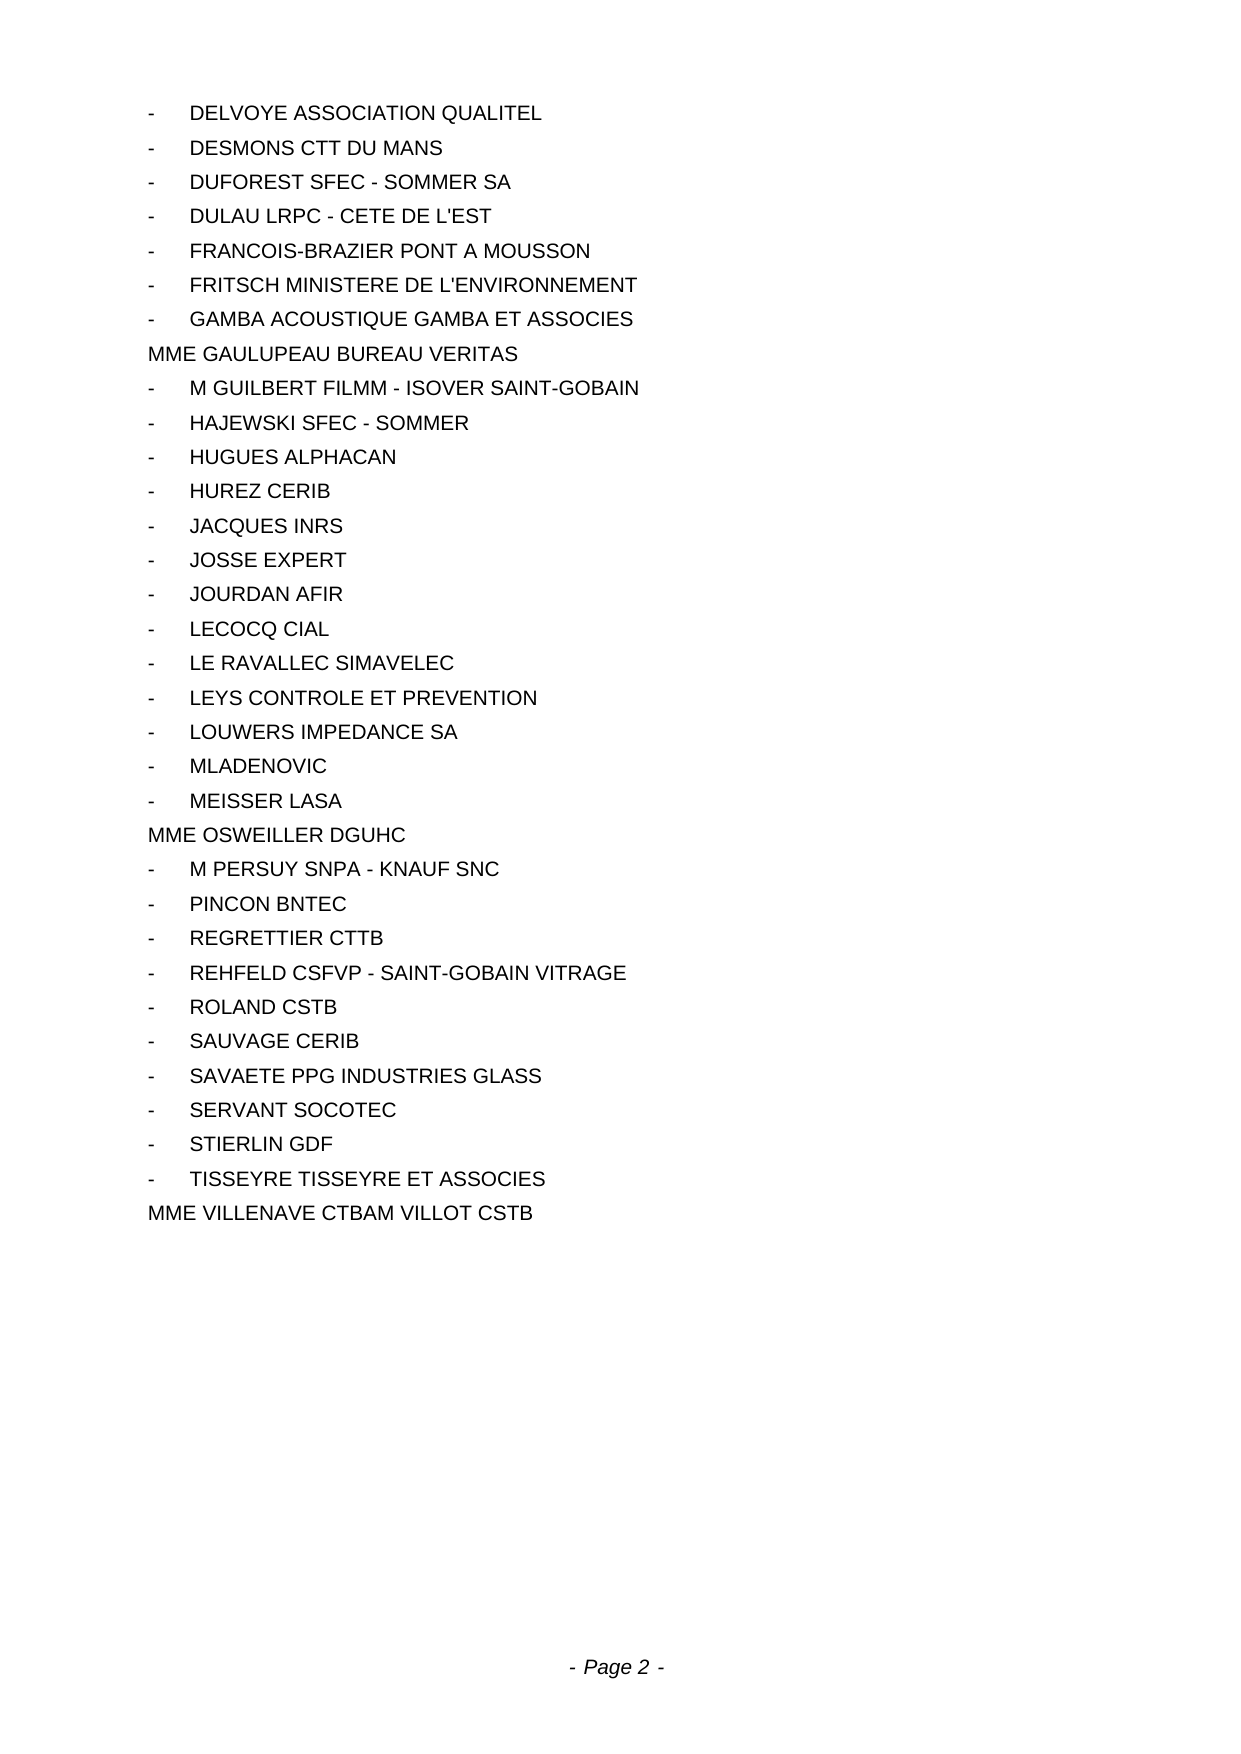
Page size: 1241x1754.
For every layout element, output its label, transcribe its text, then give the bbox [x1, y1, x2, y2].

text - DELVOYE ASSOCIATION QUALITEL [148, 101, 1051, 125]
text - SAUVAGE CERIB [148, 1029, 1051, 1053]
text - SERVANT SOCOTEC [148, 1098, 1051, 1122]
text - DESMONS CTT DU MANS [148, 135, 1051, 159]
text - TISSEYRE TISSEYRE ET ASSOCIES [148, 1167, 1051, 1191]
text - FRANCOIS-BRAZIER PONT A MOUSSON [148, 238, 1051, 262]
text - LEYS CONTROLE ET PREVENTION [148, 685, 1051, 709]
text - LOUWERS IMPEDANCE SA [148, 720, 1051, 744]
text - REHFELD CSFVP - SAINT-GOBAIN VITRAGE [148, 960, 1051, 984]
text - GAMBA ACOUSTIQUE GAMBA ET ASSOCIES [148, 307, 1051, 331]
text - PINCON BNTEC [148, 892, 1051, 916]
text - HUGUES ALPHACAN [148, 445, 1051, 469]
text - STIERLIN GDF [148, 1132, 1051, 1156]
text - HAJEWSKI SFEC - SOMMER [148, 410, 1051, 434]
text - DULAU LRPC - CETE DE L'EST [148, 204, 1051, 228]
text - SAVAETE PPG INDUSTRIES GLASS [148, 1063, 1051, 1087]
text MME OSWEILLER DGUHC [148, 823, 1092, 847]
text - ROLAND CSTB [148, 995, 1051, 1019]
text - M GUILBERT FILMM - ISOVER SAINT-GOBAIN [148, 376, 1051, 400]
text - JOURDAN AFIR [148, 582, 1051, 606]
text - LE RAVALLEC SIMAVELEC [148, 651, 1051, 675]
text - LECOCQ CIAL [148, 617, 1051, 641]
text - HUREZ CERIB [148, 479, 1051, 503]
text - MEISSER LASA [148, 788, 1051, 812]
text - JACQUES INRS [148, 513, 1051, 537]
text MME VILLENAVE CTBAM VILLOT CSTB [148, 1201, 1092, 1225]
text - FRITSCH MINISTERE DE L'ENVIRONNEMENT [148, 273, 1051, 297]
text - JOSSE EXPERT [148, 548, 1051, 572]
text - DUFOREST SFEC - SOMMER SA [148, 170, 1051, 194]
text - M PERSUY SNPA - KNAUF SNC [148, 857, 1051, 881]
text - MLADENOVIC [148, 754, 1051, 778]
text - REGRETTIER CTTB [148, 926, 1051, 950]
text MME GAULUPEAU BUREAU VERITAS [148, 342, 1092, 366]
